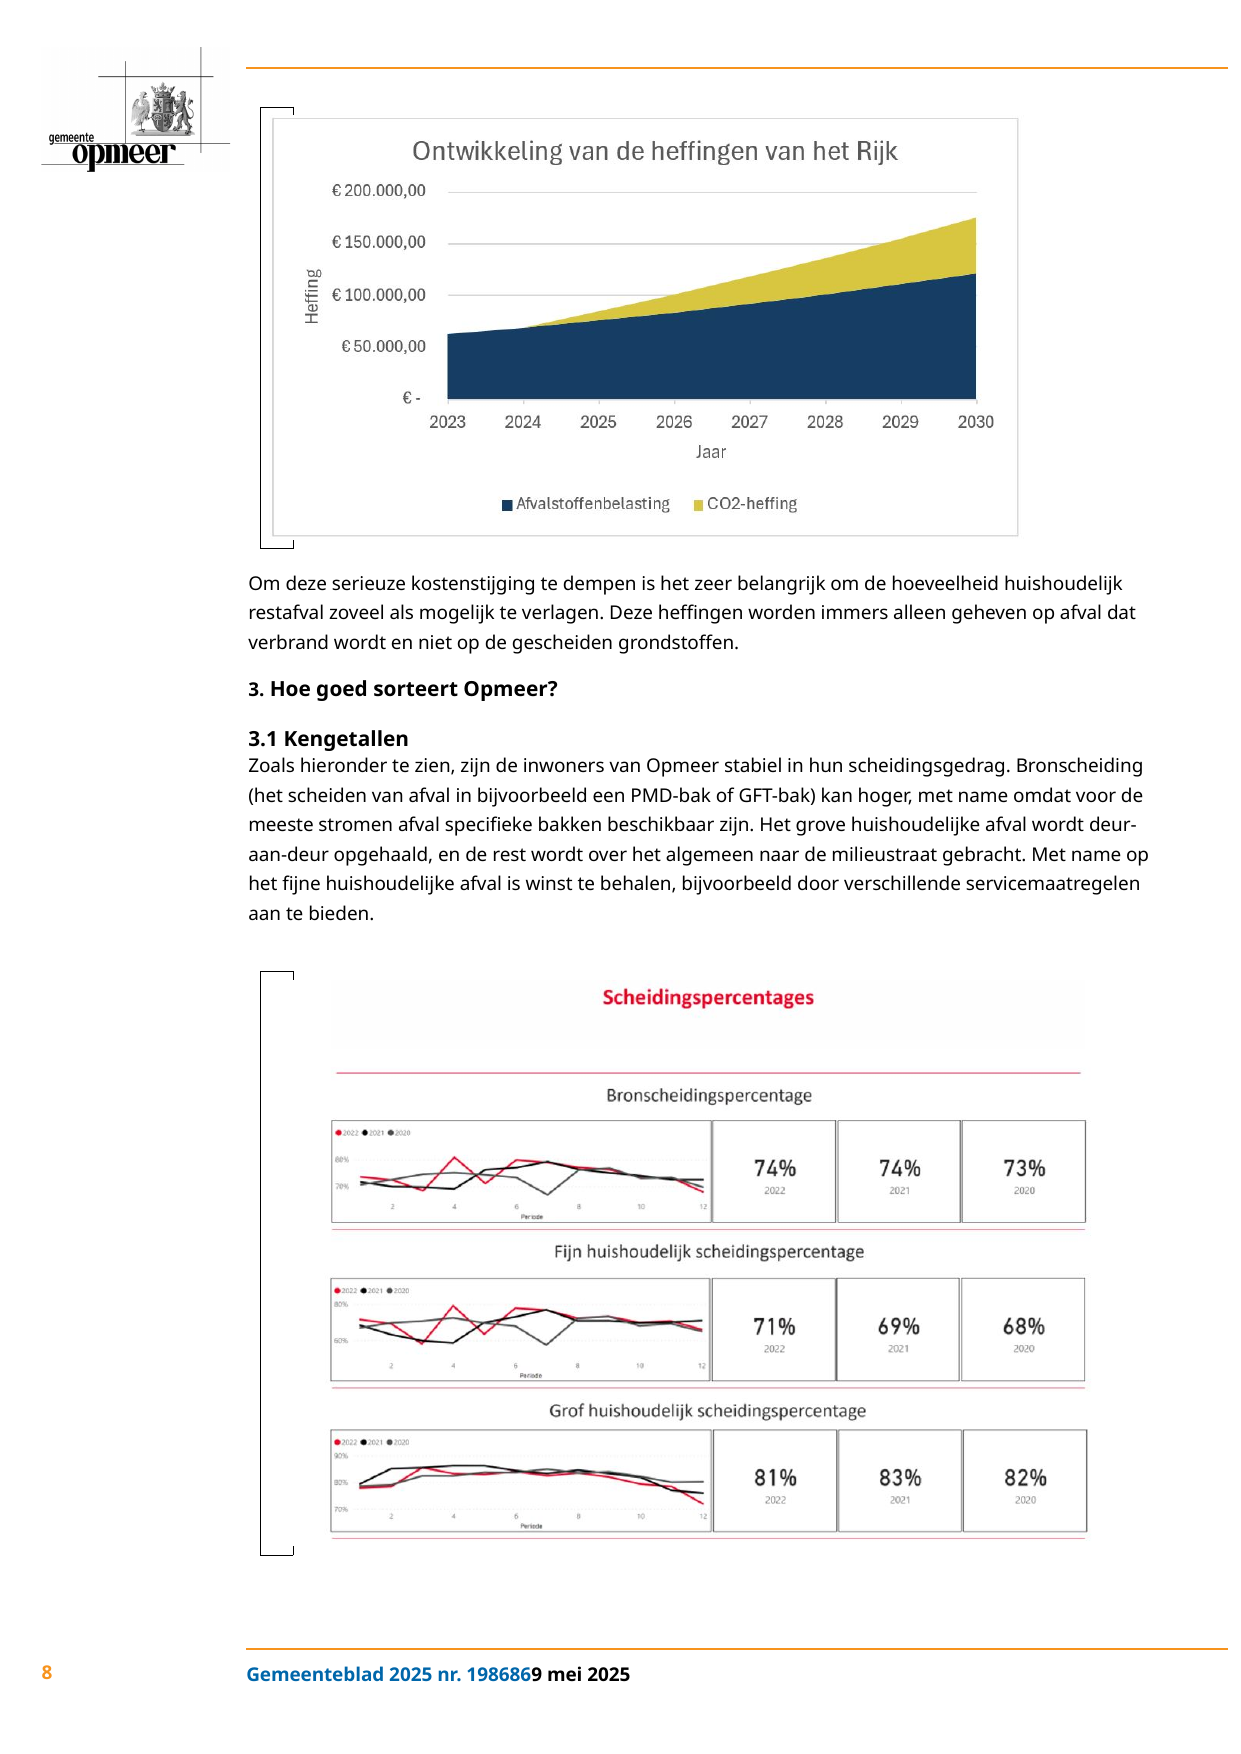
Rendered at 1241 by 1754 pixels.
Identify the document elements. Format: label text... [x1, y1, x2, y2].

text Om deze serieuze kostenstijging te dempen is het zeer belangrijk om de hoeveelheid huishoudelijk restafval zoveel als mogelijk te verlagen. Deze heffingen worden immers alleen geheven op afval dat verbrand wordt en niet op de gescheiden grondstoffen. [248, 570, 1152, 655]
text 3. Hoe goed sorteert Opmeer? [248, 674, 1152, 703]
picture [268, 115, 1173, 540]
picture [41, 47, 231, 172]
text 3.1 Kengetallen [248, 724, 1152, 752]
picture [268, 980, 1173, 1546]
text Zoals hieronder te zien, zijn de inwoners van Opmeer stabiel in hun scheidingsgedrag. Bronscheiding (het scheiden van afval in bijvoorbeeld een PMD-bak of GFT-bak) kan hoger, met name omdat voor de meeste stromen afval specifieke bakken beschikbaar zijn. Het grove huishoudelijke afval wordt deur-aan-deur opgehaald, en de rest wordt over het algemeen naar de milieustraat gebracht. Met name op het fijne huishoudelijke afval is winst te behalen, bijvoorbeeld door verschillende servicemaatregelen aan te bieden. [248, 752, 1152, 926]
